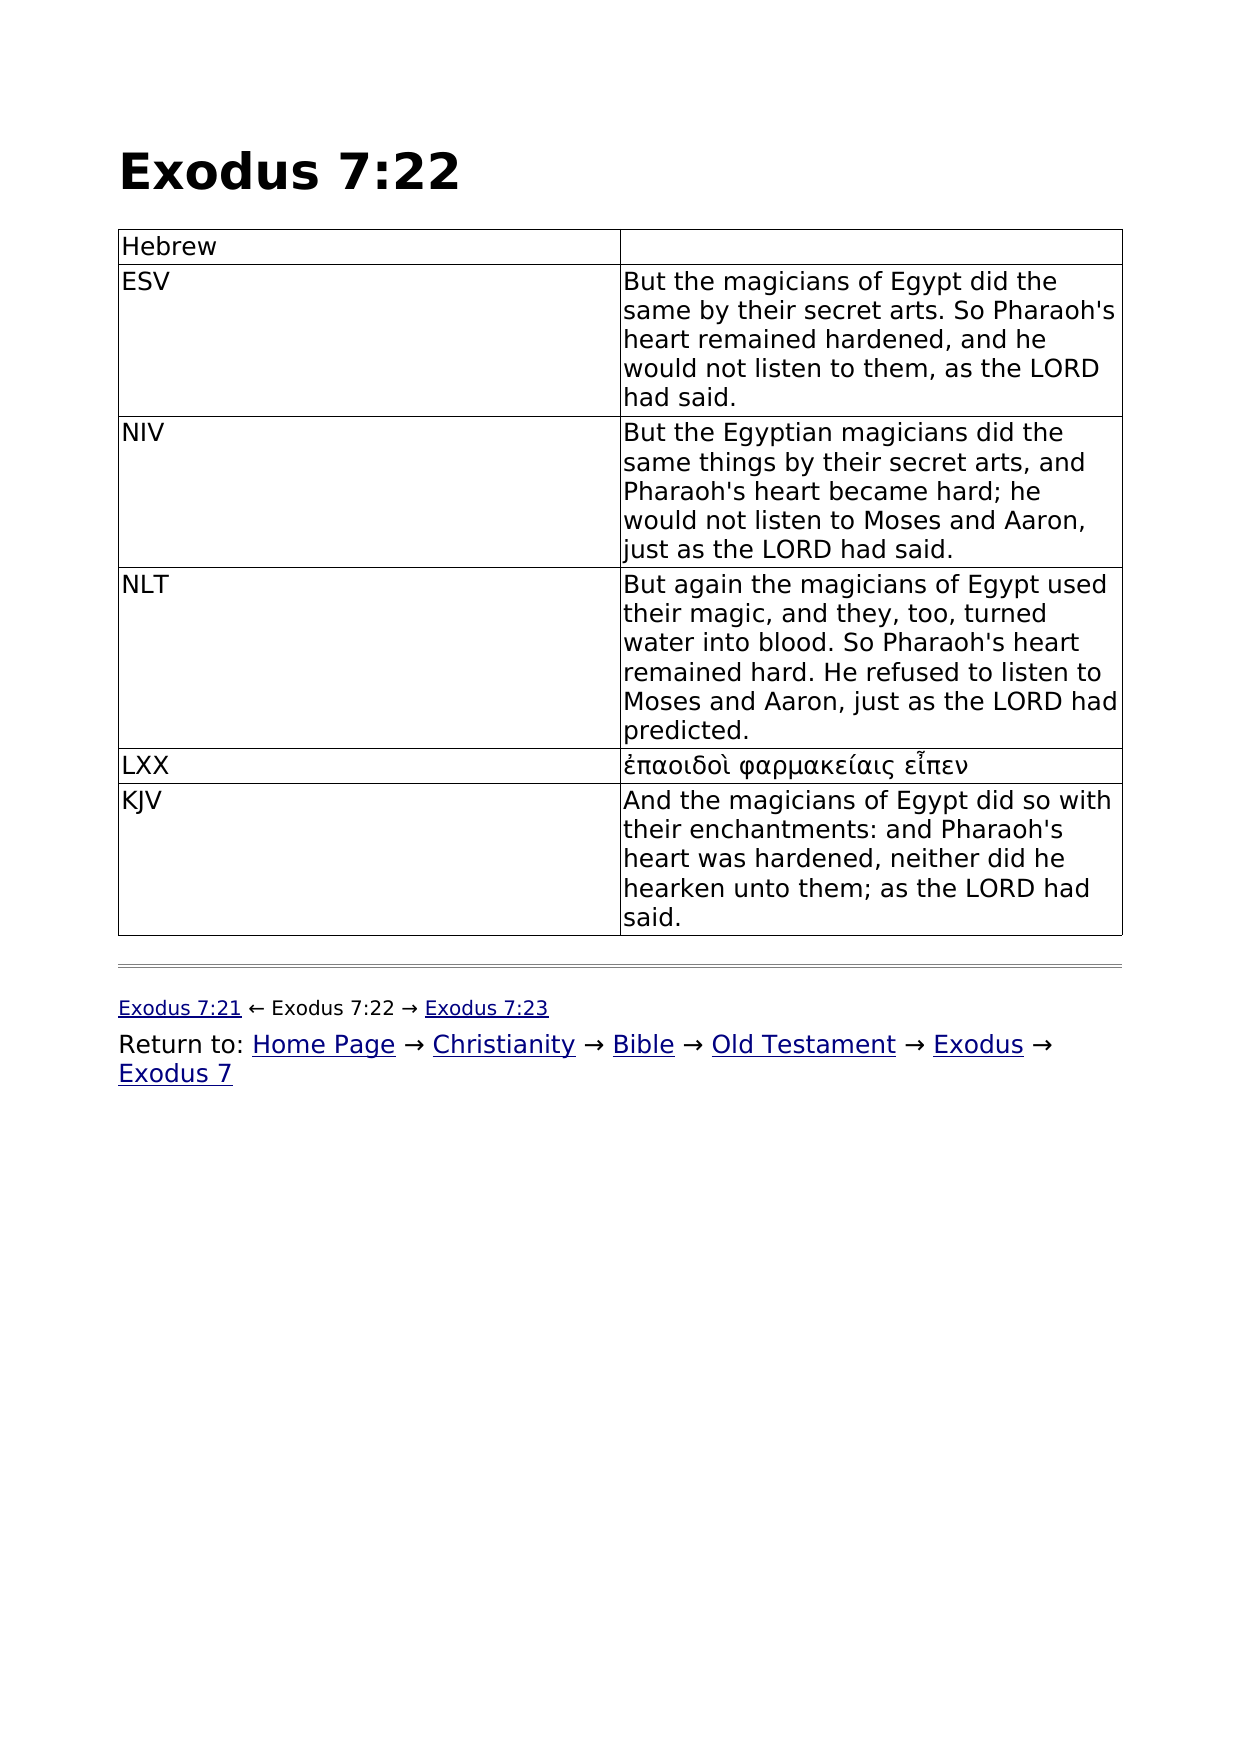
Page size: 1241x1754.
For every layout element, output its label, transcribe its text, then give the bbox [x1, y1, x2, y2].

table_cell LXX [119, 749, 620, 783]
text Exodus 7:21 ← Exodus 7:22 → Exodus 7:23 [118, 996, 1122, 1030]
table_cell And the magicians of Egypt did so with their enchantments: and Pharaoh's heart was hardened, neither did he hearken unto them; as the LORD had said. [621, 784, 1122, 935]
table_cell But the magicians of Egypt did the same by their secret arts. So Pharaoh's heart remained hardened, and he would not listen to them, as the LORD had said. [621, 265, 1122, 416]
table_cell But again the magicians of Egypt used their magic, and they, too, turned water into blood. So Pharaoh's heart remained hard. He refused to listen to Moses and Aaron, just as the LORD had predicted. [621, 568, 1122, 748]
subtitle Exodus 7:22 [118, 143, 1122, 201]
table_header [621, 230, 1122, 264]
table_cell ἐπαοιδοὶ φαρμακείαις εἶπεν [621, 749, 1122, 783]
table_header Hebrew [119, 230, 620, 264]
table_cell ESV [119, 265, 620, 416]
table_cell But the Egyptian magicians did the same things by their secret arts, and Pharaoh's heart became hard; he would not listen to Moses and Aaron, just as the LORD had said. [621, 417, 1122, 567]
table_cell KJV [119, 784, 620, 935]
table_cell NIV [119, 417, 620, 567]
text Return to: Home Page → Christianity → Bible → Old Testament → Exodus → Exodus 7 [118, 1030, 1122, 1089]
table_cell NLT [119, 568, 620, 748]
